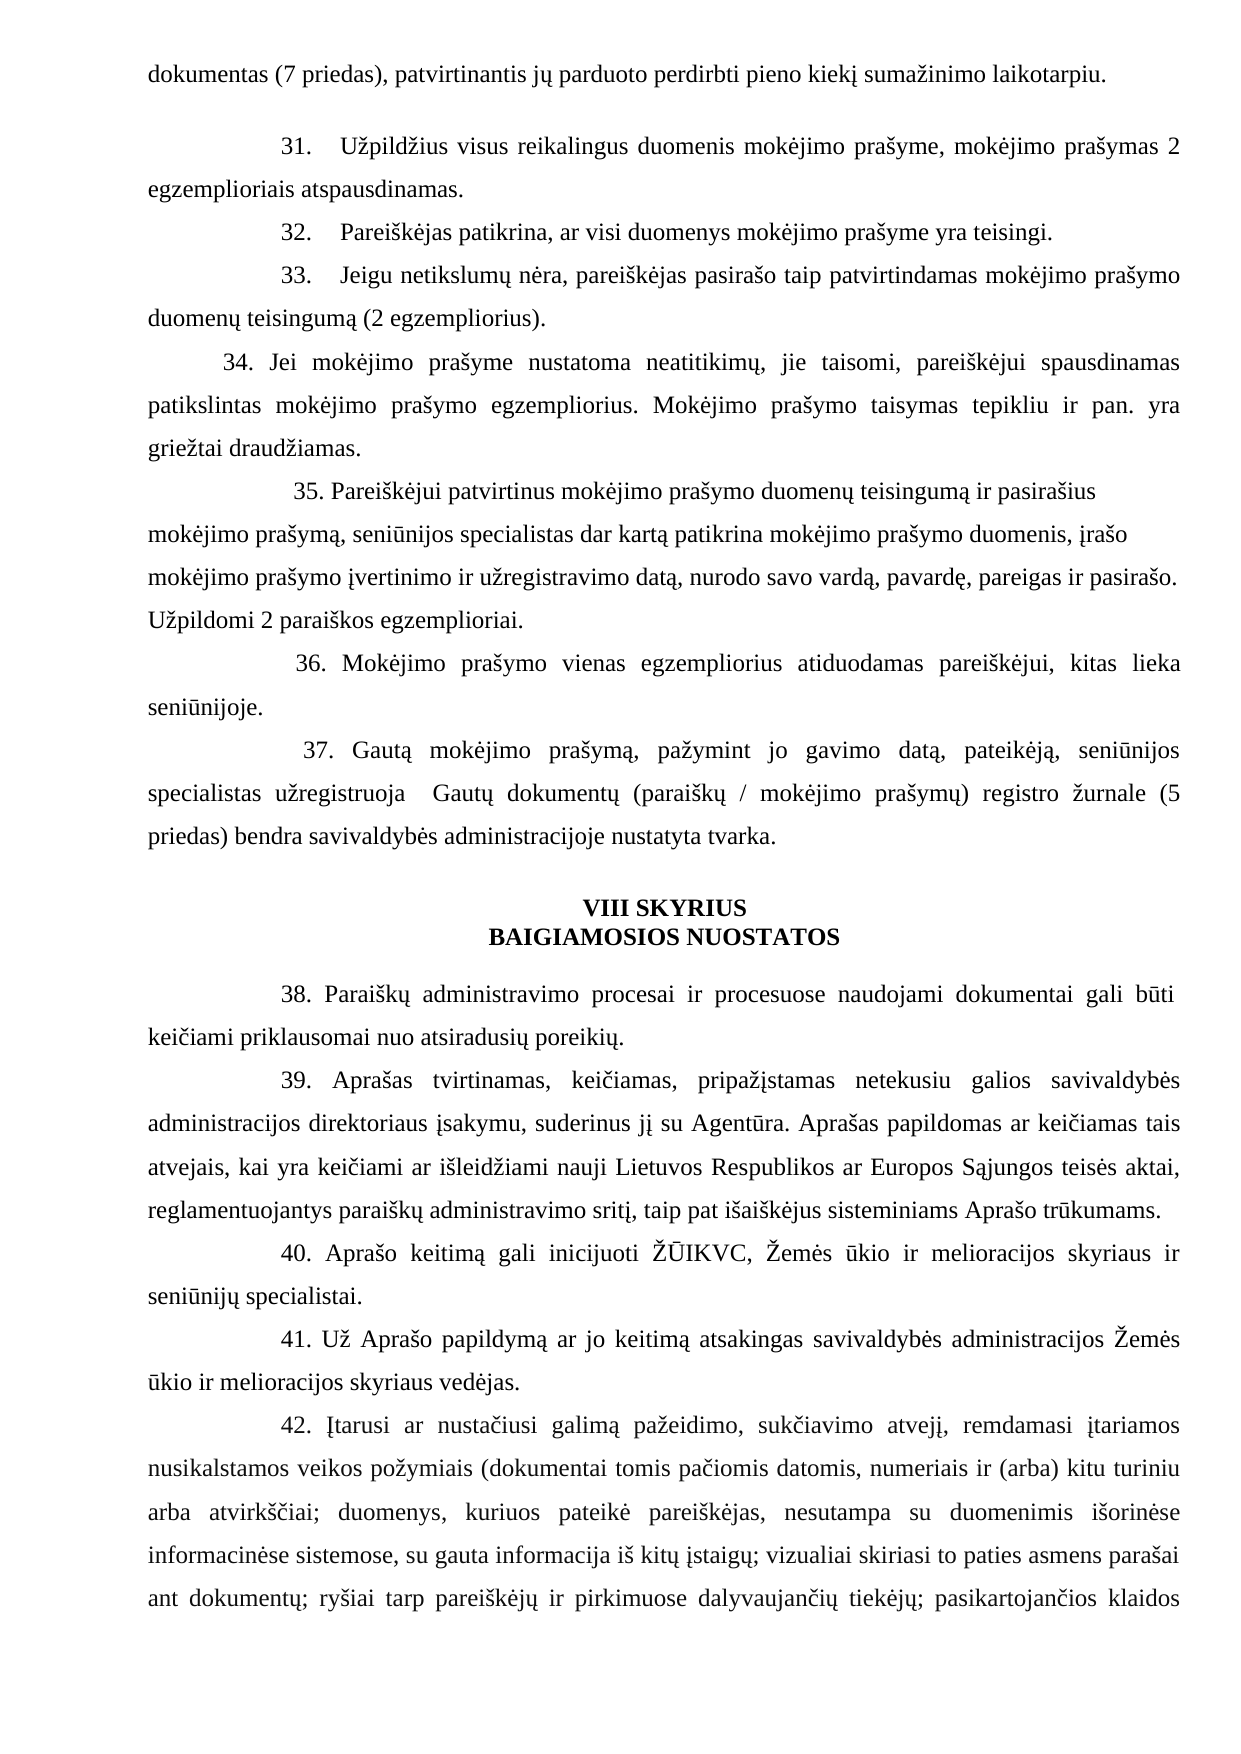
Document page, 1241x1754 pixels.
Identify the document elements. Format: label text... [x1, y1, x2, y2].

text 32. Pareiškėjas patikrina, ar visi duomenys mokėjimo prašyme yra teisingi. [198, 217, 1181, 246]
text 31. Užpildžius visus reikalingus duomenis mokėjimo prašyme, mokėjimo prašymas 2 egzemplioriais atspausdinamas. [148, 131, 1181, 203]
text 36. Mokėjimo prašymo vienas egzempliorius atiduodamas pareiškėjui, kitas lieka seniūnijoje. [148, 648, 1181, 720]
text 42. Įtarusi ar nustačiusi galimą pažeidimo, sukčiavimo atvejį, remdamasi įtariamos nusikalstamos veikos požymiais (dokumentai tomis pačiomis datomis, numeriais ir (arba) kitu turiniu arba atvirkščiai; duomenys, kuriuos pateikė pareiškėjas, nesutampa su duomenimis išorinėse informacinėse sistemose, su gauta informacija iš kitų įstaigų; vizualiai skiriasi to paties asmens parašai ant dokumentų; ryšiai tarp pareiškėjų ir pirkimuose dalyvaujančių tiekėjų; pasikartojančios klaidos [148, 1410, 1181, 1612]
text 41. Už Aprašo papildymą ar jo keitimą atsakingas savivaldybės administracijos Žemės ūkio ir melioracijos skyriaus vedėjas. [148, 1324, 1181, 1396]
text VIII SKYRIUS BAIGIAMOSIOS NUOSTATOS [148, 893, 1181, 950]
text dokumentas (7 priedas), patvirtinantis jų parduoto perdirbti pieno kiekį sumažinimo laikotarpiu. [148, 59, 1181, 88]
text 37. Gautą mokėjimo prašymą, pažymint jo gavimo datą, pateikėją, seniūnijos specialistas užregistruoja Gautų dokumentų (paraiškų / mokėjimo prašymų) registro žurnale (5 priedas) bendra savivaldybės administracijoje nustatyta tvarka. [148, 735, 1181, 850]
text 35. Pareiškėjui patvirtinus mokėjimo prašymo duomenų teisingumą ir pasirašius mokėjimo prašymą, seniūnijos specialistas dar kartą patikrina mokėjimo prašymo duomenis, įrašo mokėjimo prašymo įvertinimo ir užregistravimo datą, nurodo savo vardą, pavardę, pareigas ir pasirašo. Užpildomi 2 paraiškos egzemplioriai. [148, 476, 1181, 634]
text 39. Aprašas tvirtinamas, keičiamas, pripažįstamas netekusiu galios savivaldybės administracijos direktoriaus įsakymu, suderinus jį su Agentūra. Aprašas papildomas ar keičiamas tais atvejais, kai yra keičiami ar išleidžiami nauji Lietuvos Respublikos ar Europos Sąjungos teisės aktai, reglamentuojantys paraiškų administravimo sritį, taip pat išaiškėjus sisteminiams Aprašo trūkumams. [148, 1065, 1181, 1223]
text 40. Aprašo keitimą gali inicijuoti ŽŪIKVC, Žemės ūkio ir melioracijos skyriaus ir seniūnijų specialistai. [148, 1238, 1181, 1310]
text 38. Paraiškų administravimo procesai ir procesuose naudojami dokumentai gali būti keičiami priklausomai nuo atsiradusių poreikių. [148, 979, 1175, 1051]
text 34. Jei mokėjimo prašyme nustatoma neatitikimų, jie taisomi, pareiškėjui spausdinamas patikslintas mokėjimo prašymo egzempliorius. Mokėjimo prašymo taisymas tepikliu ir pan. yra griežtai draudžiamas. [148, 347, 1181, 462]
text 33. Jeigu netikslumų nėra, pareiškėjas pasirašo taip patvirtindamas mokėjimo prašymo duomenų teisingumą (2 egzempliorius). [148, 260, 1181, 332]
